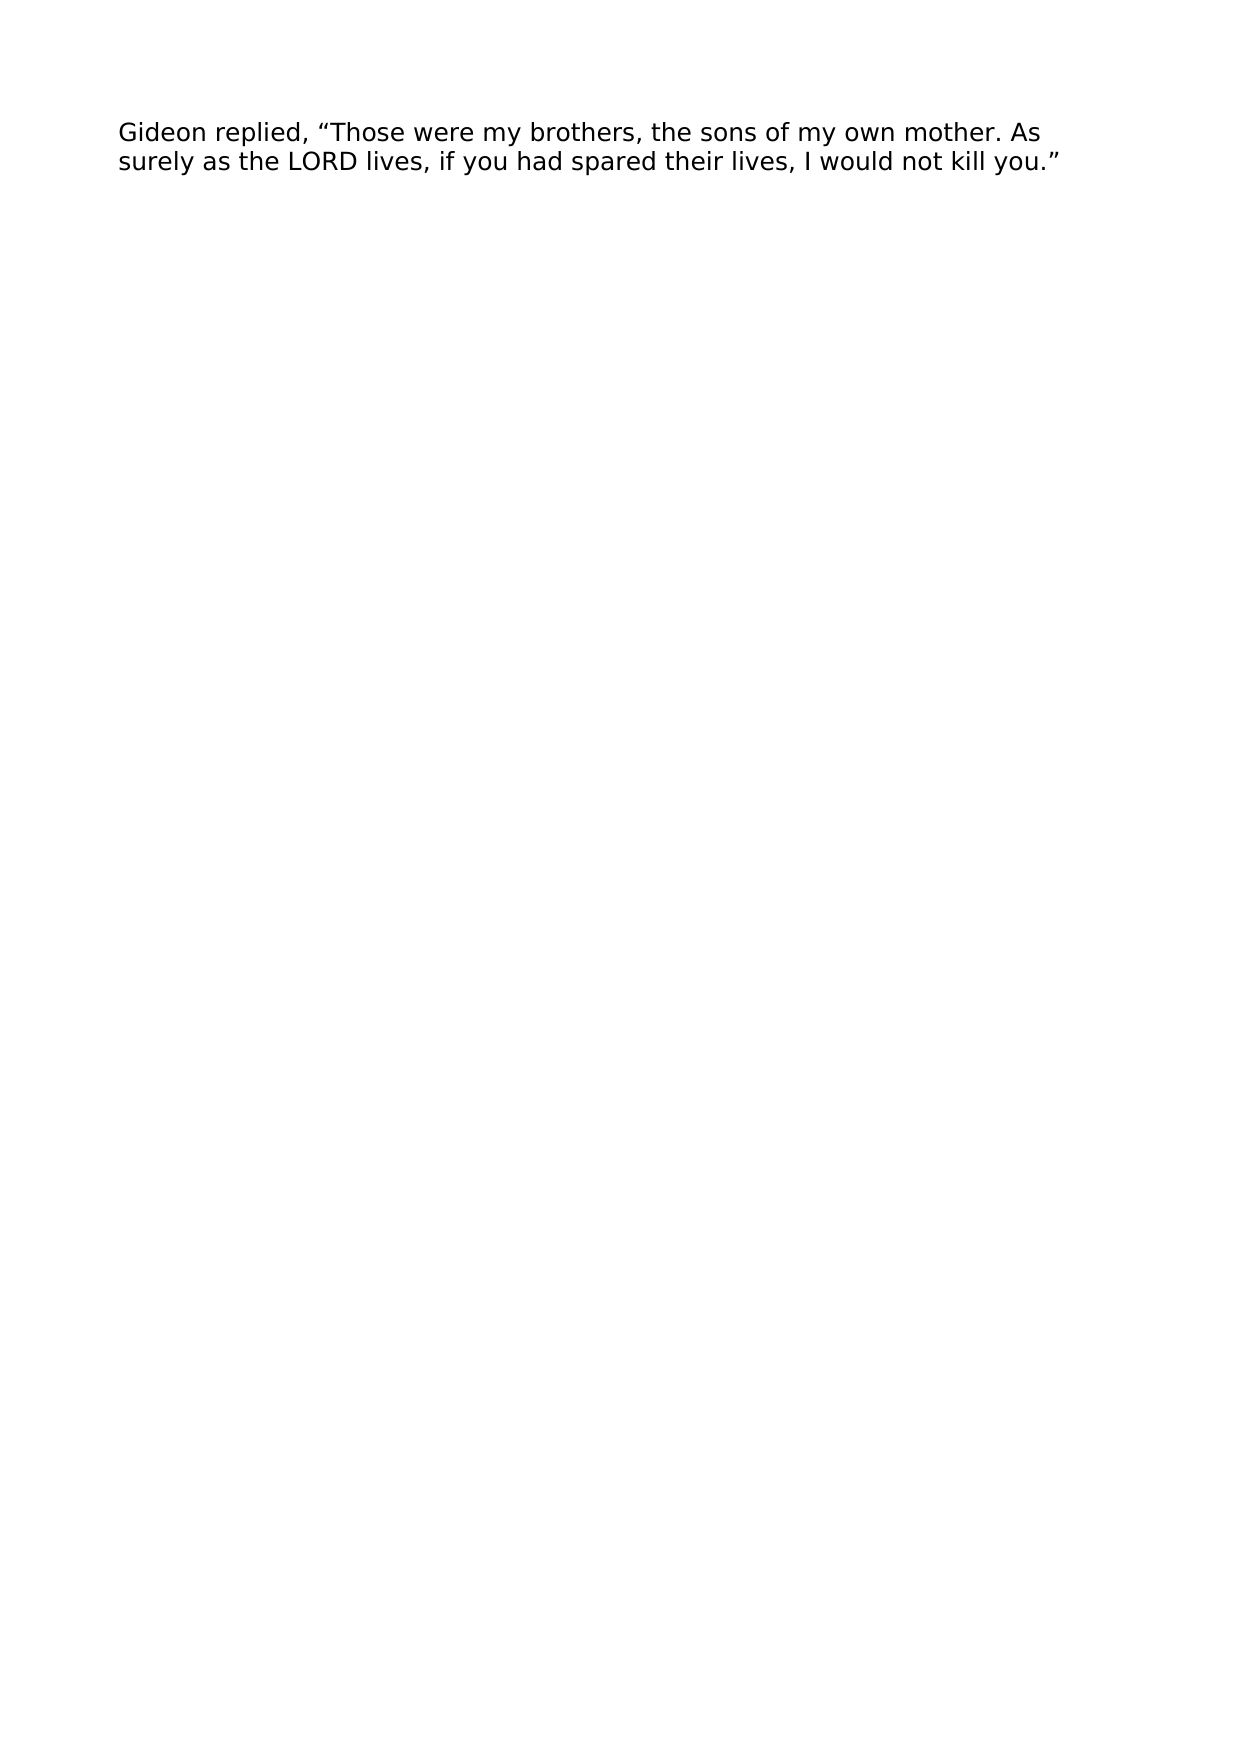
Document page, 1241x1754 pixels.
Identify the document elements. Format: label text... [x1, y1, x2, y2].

text Gideon replied, “Those were my brothers, the sons of my own mother. As surely as the LORD lives, if you had spared their lives, I would not kill you.” [118, 118, 1122, 176]
